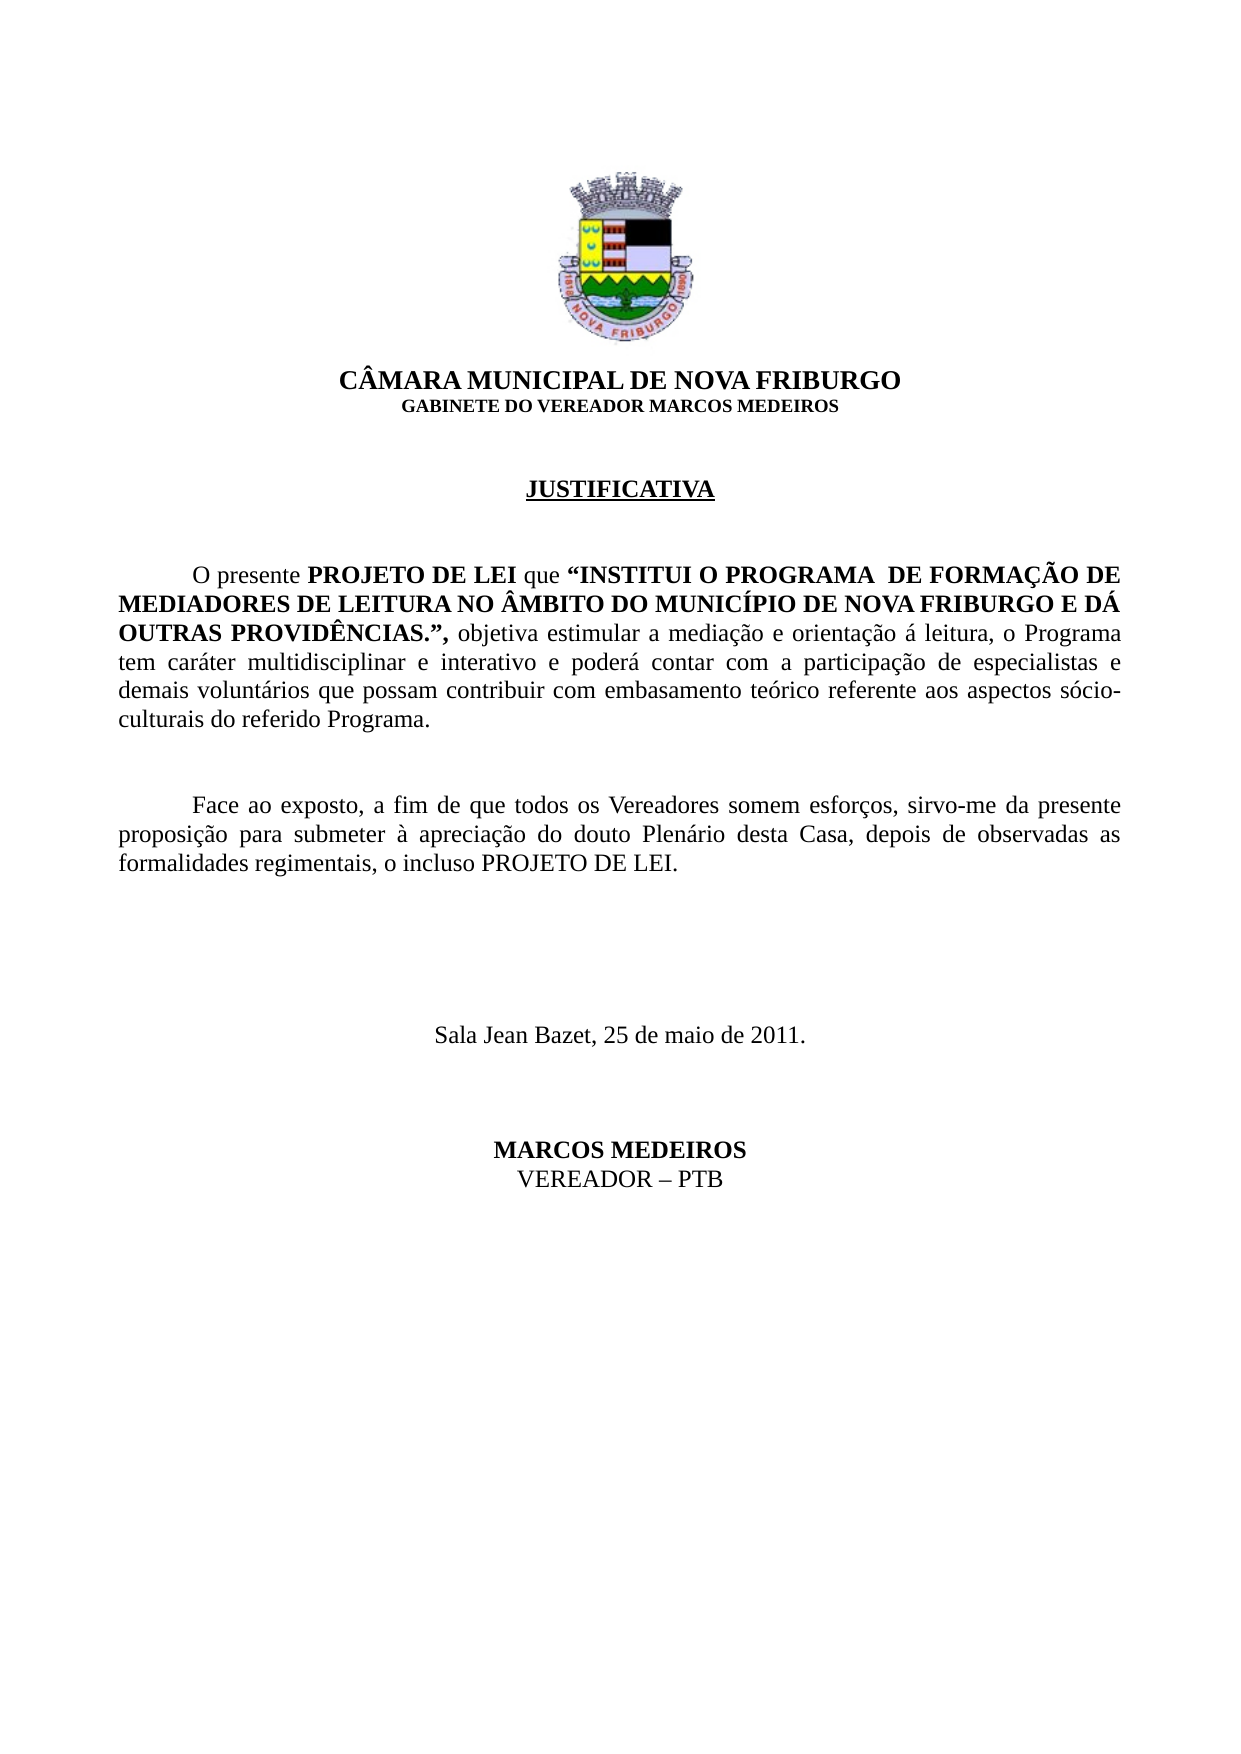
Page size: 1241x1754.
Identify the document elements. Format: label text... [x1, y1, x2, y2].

text GABINETE DO VEREADOR MARCOS MEDEIROS [118, 395, 1122, 417]
text JUSTIFICATIVA [118, 474, 1122, 503]
text Face ao exposto, a fim de que todos os Vereadores somem esforços, sirvo-me da presente proposição para submeter à apreciação do douto Plenário desta Casa, depois de observadas as formalidades regimentais, o incluso PROJETO DE LEI. [118, 791, 1122, 877]
text Sala Jean Bazet, 25 de maio de 2011. [118, 1021, 1122, 1049]
text CÂMARA MUNICIPAL DE NOVA FRIBURGO [118, 364, 1122, 395]
picture [537, 156, 703, 356]
text MARCOS MEDEIROS [118, 1136, 1122, 1164]
text O presente PROJETO DE LEI que “INSTITUI O PROGRAMA DE FORMAÇÃO DE MEDIADORES DE LEITURA NO ÂMBITO DO MUNICÍPIO DE NOVA FRIBURGO E DÁ OUTRAS PROVIDÊNCIAS.”, objetiva estimular a mediação e orientação á leitura, o Programa tem caráter multidisciplinar e interativo e poderá contar com a participação de especialistas e demais voluntários que possam contribuir com embasamento teórico referente aos aspectos sócio-culturais do referido Programa. [118, 561, 1122, 733]
text VEREADOR – PTB [118, 1164, 1122, 1193]
